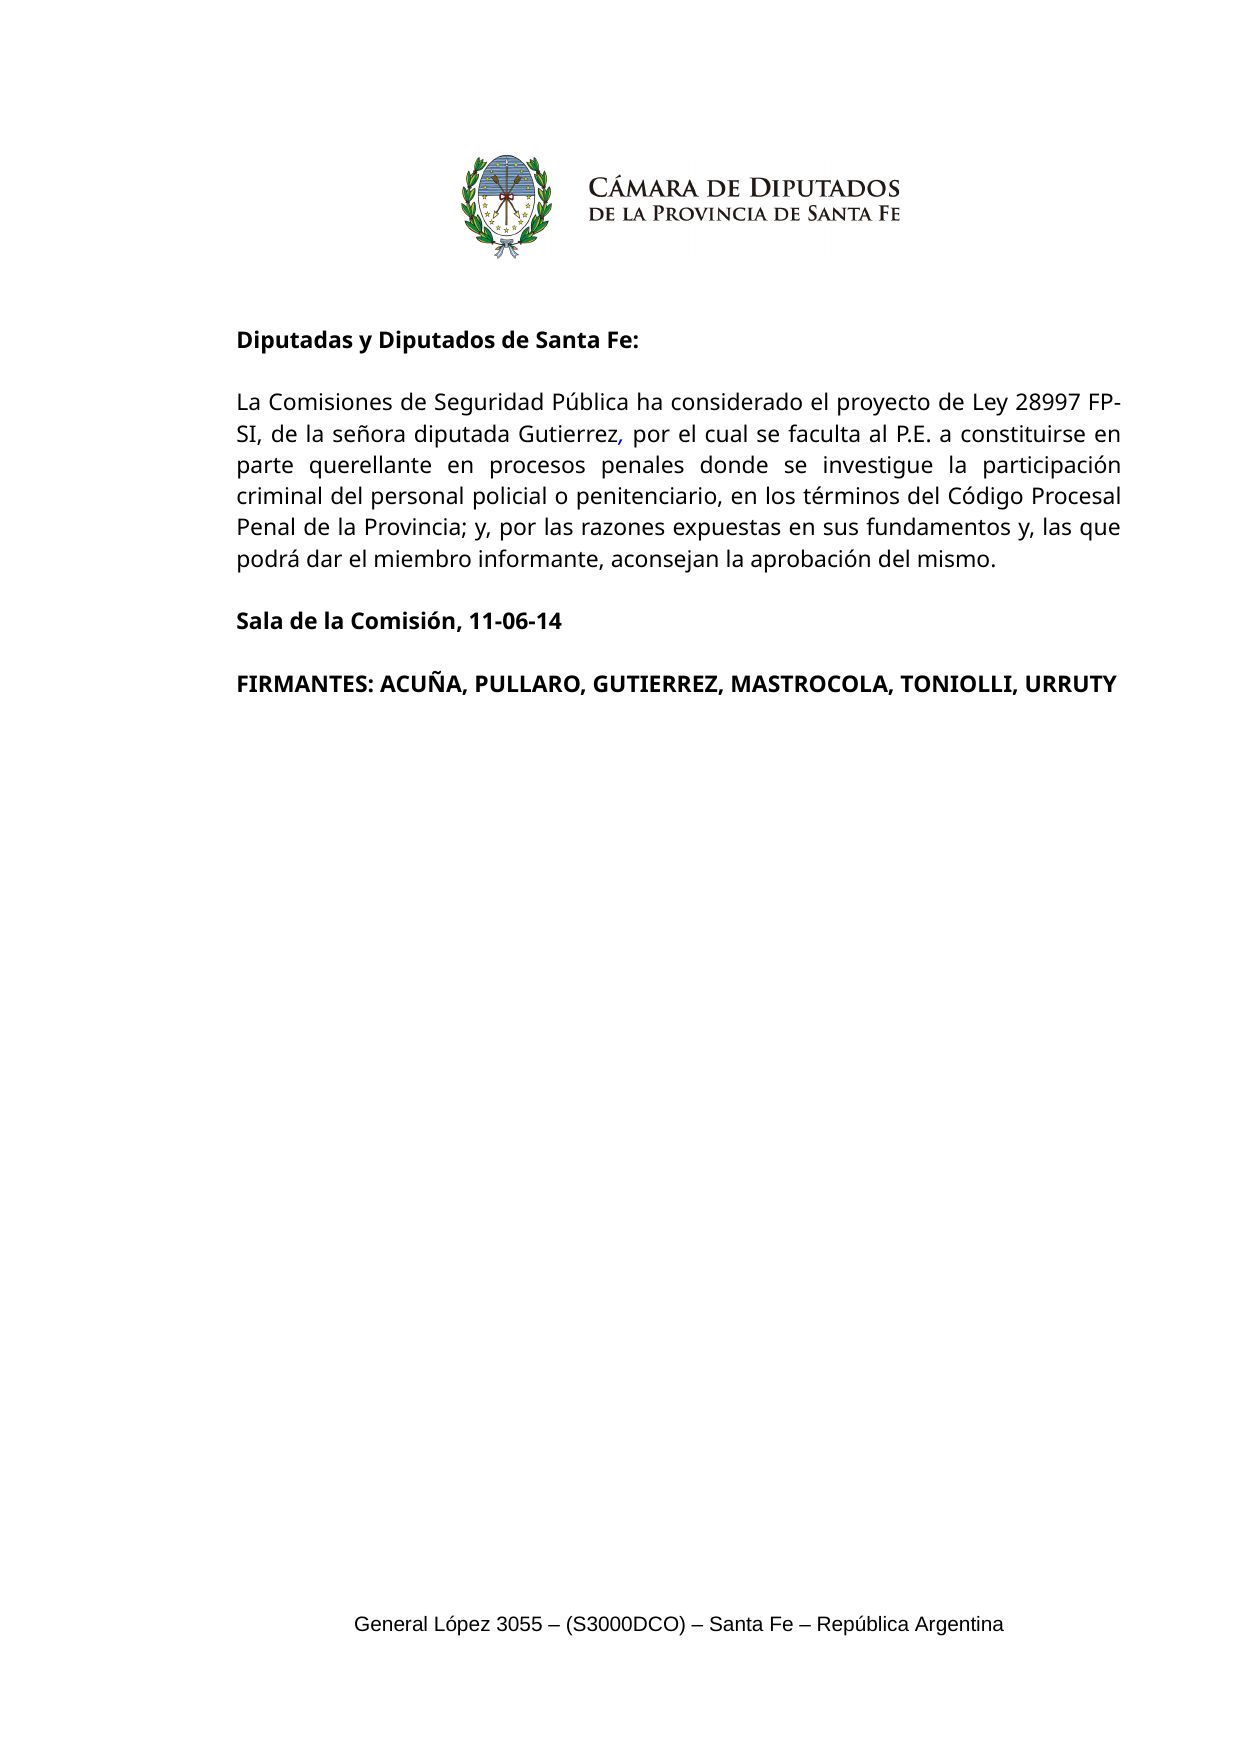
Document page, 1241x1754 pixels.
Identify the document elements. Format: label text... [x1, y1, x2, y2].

text FIRMANTES: ACUÑA, PULLARO, GUTIERREZ, MASTROCOLA, TONIOLLI, URRUTY [236, 667, 1122, 699]
picture [461, 155, 900, 259]
text Diputadas y Diputados de Santa Fe: [236, 324, 1122, 355]
text La Comisiones de Seguridad Pública ha considerado el proyecto de Ley 28997 FP-SI, de la señora diputada Gutierrez, por el cual se faculta al P.E. a constituirse en parte querellante en procesos penales donde se investigue la participación criminal del personal policial o penitenciario, en los términos del Código Procesal Penal de la Provincia; y, por las razones expuestas en sus fundamentos y, las que podrá dar el miembro informante, aconsejan la aprobación del mismo. [236, 386, 1122, 574]
text Sala de la Comisión, 11-06-14 [236, 605, 1122, 636]
